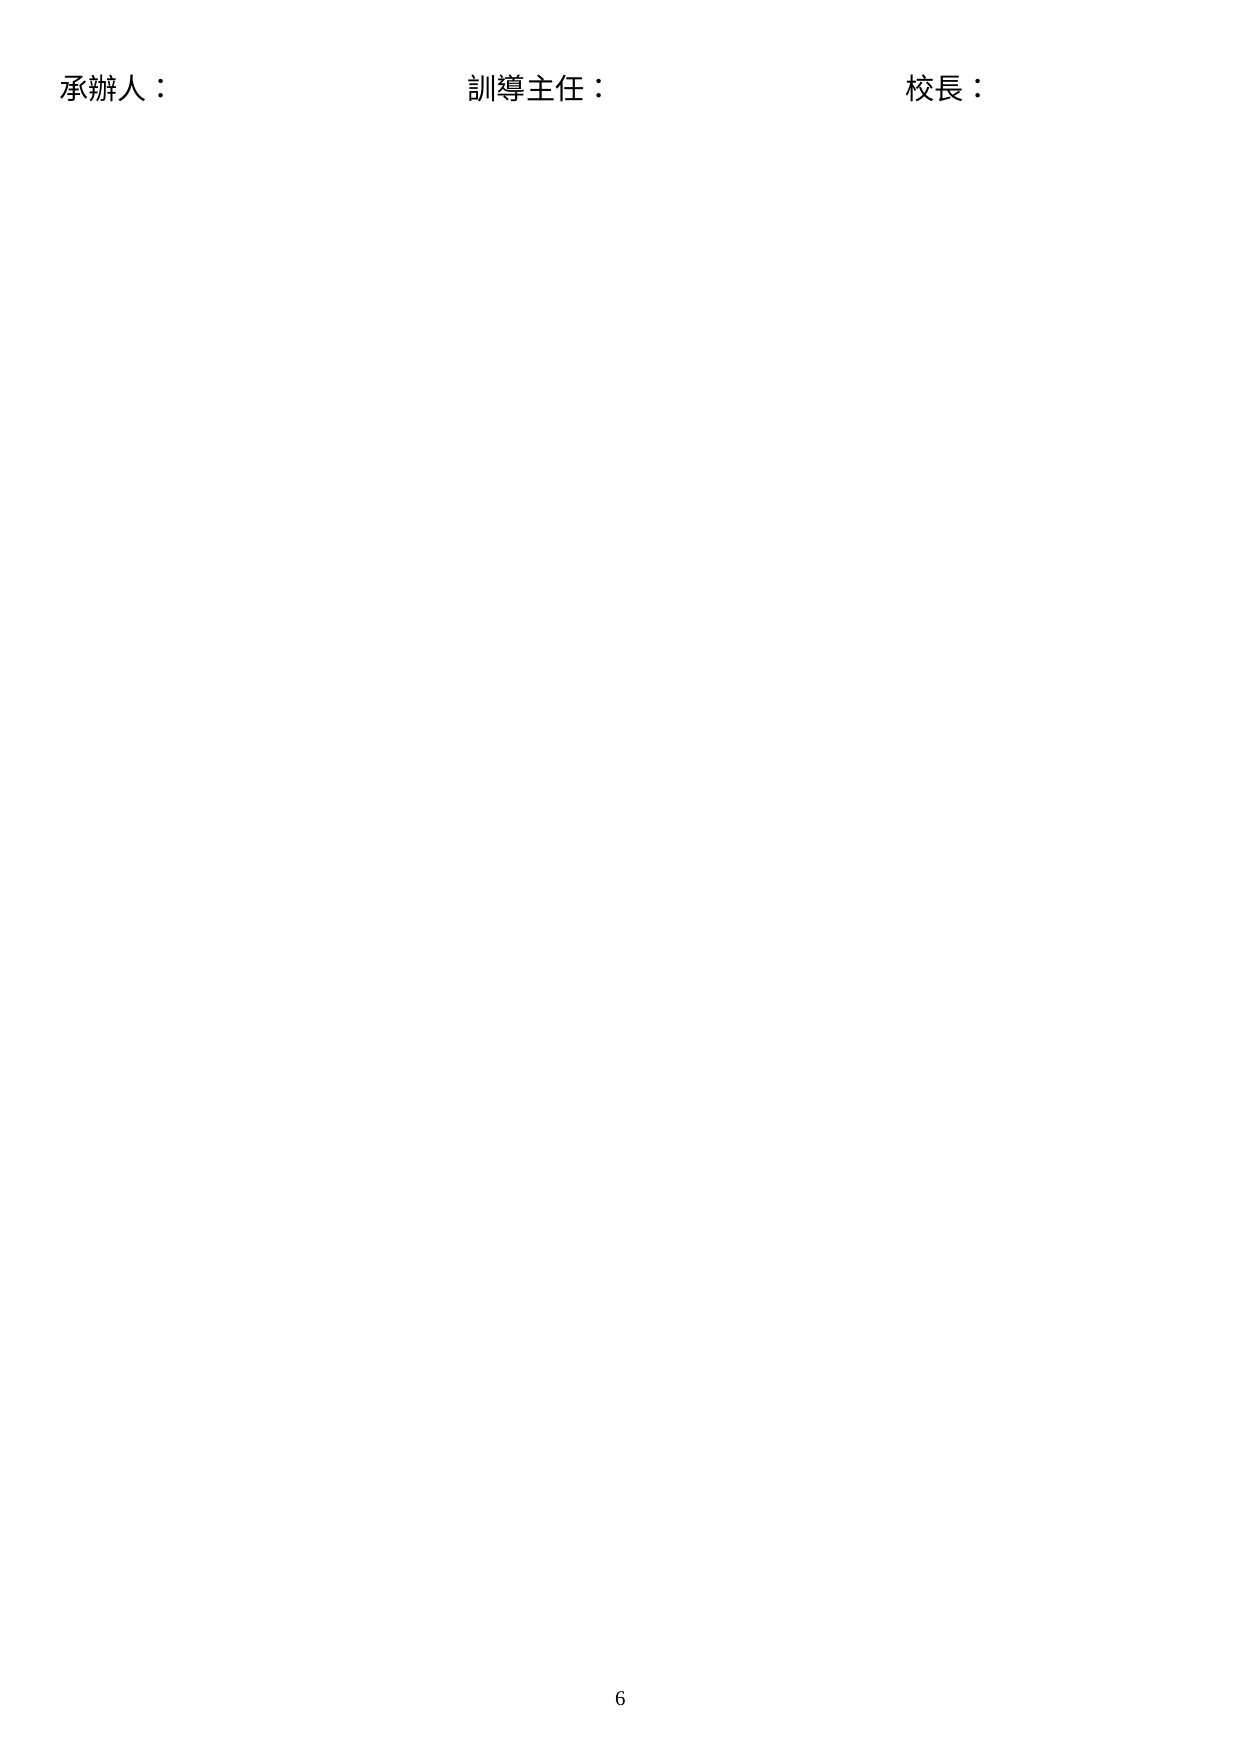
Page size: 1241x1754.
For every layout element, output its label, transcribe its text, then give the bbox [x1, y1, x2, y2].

text 承辦人： 訓導主任： 校長： [59, 45, 1181, 108]
